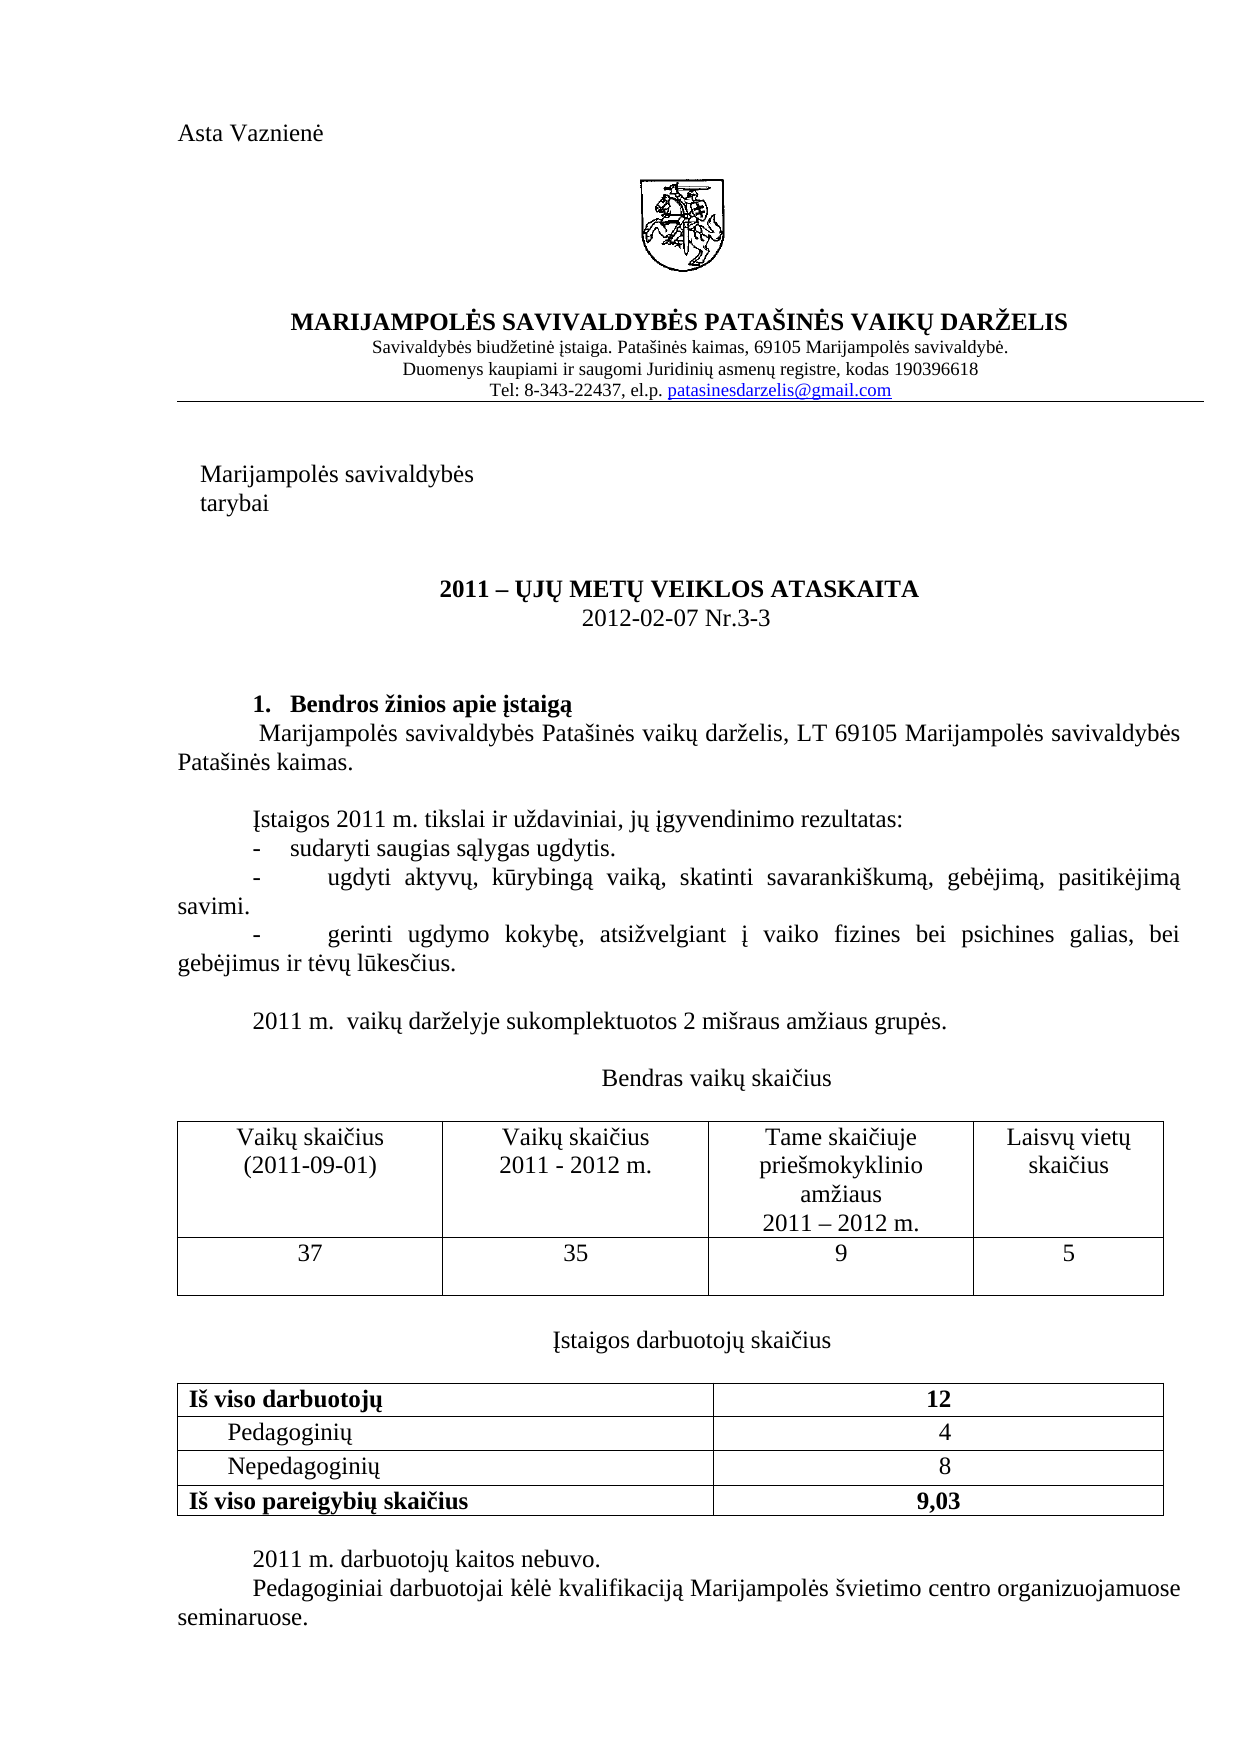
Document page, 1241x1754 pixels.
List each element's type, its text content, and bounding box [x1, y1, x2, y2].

text MARIJAMPOLĖS SAVIVALDYBĖS PATAŠINĖS VAIKŲ DARŽELIS [177, 307, 1181, 336]
table_header Iš viso darbuotojų [178, 1384, 713, 1416]
table_cell Nepedagoginių [178, 1451, 713, 1485]
table_cell 35 [443, 1238, 708, 1295]
text - gerinti ugdymo kokybę, atsižvelgiant į vaiko fizines bei psichines galias, bei gebėjimus ir tėvų lūkesčius. [177, 919, 1181, 977]
text 2011 m. vaikų darželyje sukomplektuotos 2 mišraus amžiaus grupės. [252, 1006, 1181, 1034]
text 2011 m. darbuotojų kaitos nebuvo. [177, 1544, 1181, 1573]
table_header Savivaldybės biudžetinė įstaiga. Patašinės kaimas, 69105 Marijampolės savivaldybė. Duomenys kaupiami ir saugomi Juridinių asmenų registre, kodas 190396618 Tel: 8-343-22437, el.p. patasinesdarzelis@gmail.com [177, 336, 1204, 401]
text 2012-02-07 Nr.3-3 [177, 603, 1181, 632]
text 1. Bendros žinios apie įstaigą [252, 689, 1162, 718]
text - sudaryti saugias sąlygas ugdytis. [252, 833, 1181, 862]
table_cell 37 [178, 1238, 442, 1295]
text Įstaigos 2011 m. tikslai ir uždaviniai, jų įgyvendinimo rezultatas: [252, 804, 1181, 833]
table_cell 8 [714, 1451, 1163, 1485]
table_cell 9 [709, 1238, 973, 1295]
text 2011 – ŲJŲ METŲ VEIKLOS ATASKAITA [177, 574, 1181, 603]
table_header Laisvų vietų skaičius [974, 1122, 1163, 1237]
table_cell Iš viso pareigybių skaičius [178, 1486, 713, 1515]
text Marijampolės savivaldybės Patašinės vaikų darželis, LT 69105 Marijampolės savivaldybės Patašinės kaimas. [177, 718, 1181, 776]
table_cell 9,03 [714, 1486, 1163, 1515]
table_header Vaikų skaičius 2011 - 2012 m. [443, 1122, 708, 1237]
text Pedagoginiai darbuotojai kėlė kvalifikaciją Marijampolės švietimo centro organizuojamuose seminaruose. [177, 1573, 1181, 1631]
text Asta Vaznienė [177, 118, 1181, 147]
table_header 12 [714, 1384, 1163, 1416]
table_cell 4 [714, 1417, 1163, 1450]
table_header Vaikų skaičius (2011-09-01) [178, 1122, 442, 1237]
text Bendras vaikų skaičius [252, 1063, 1181, 1092]
table_cell Pedagoginių [178, 1417, 713, 1450]
text - ugdyti aktyvų, kūrybingą vaiką, skatinti savarankiškumą, gebėjimą, pasitikėjimą savimi. [177, 862, 1181, 919]
text Įstaigos darbuotojų skaičius [177, 1325, 1181, 1354]
table_header Tame skaičiuje priešmokyklinio amžiaus 2011 – 2012 m. [709, 1122, 973, 1237]
table_header Marijampolės savivaldybės tarybai [189, 460, 555, 517]
table_cell 5 [974, 1238, 1163, 1295]
